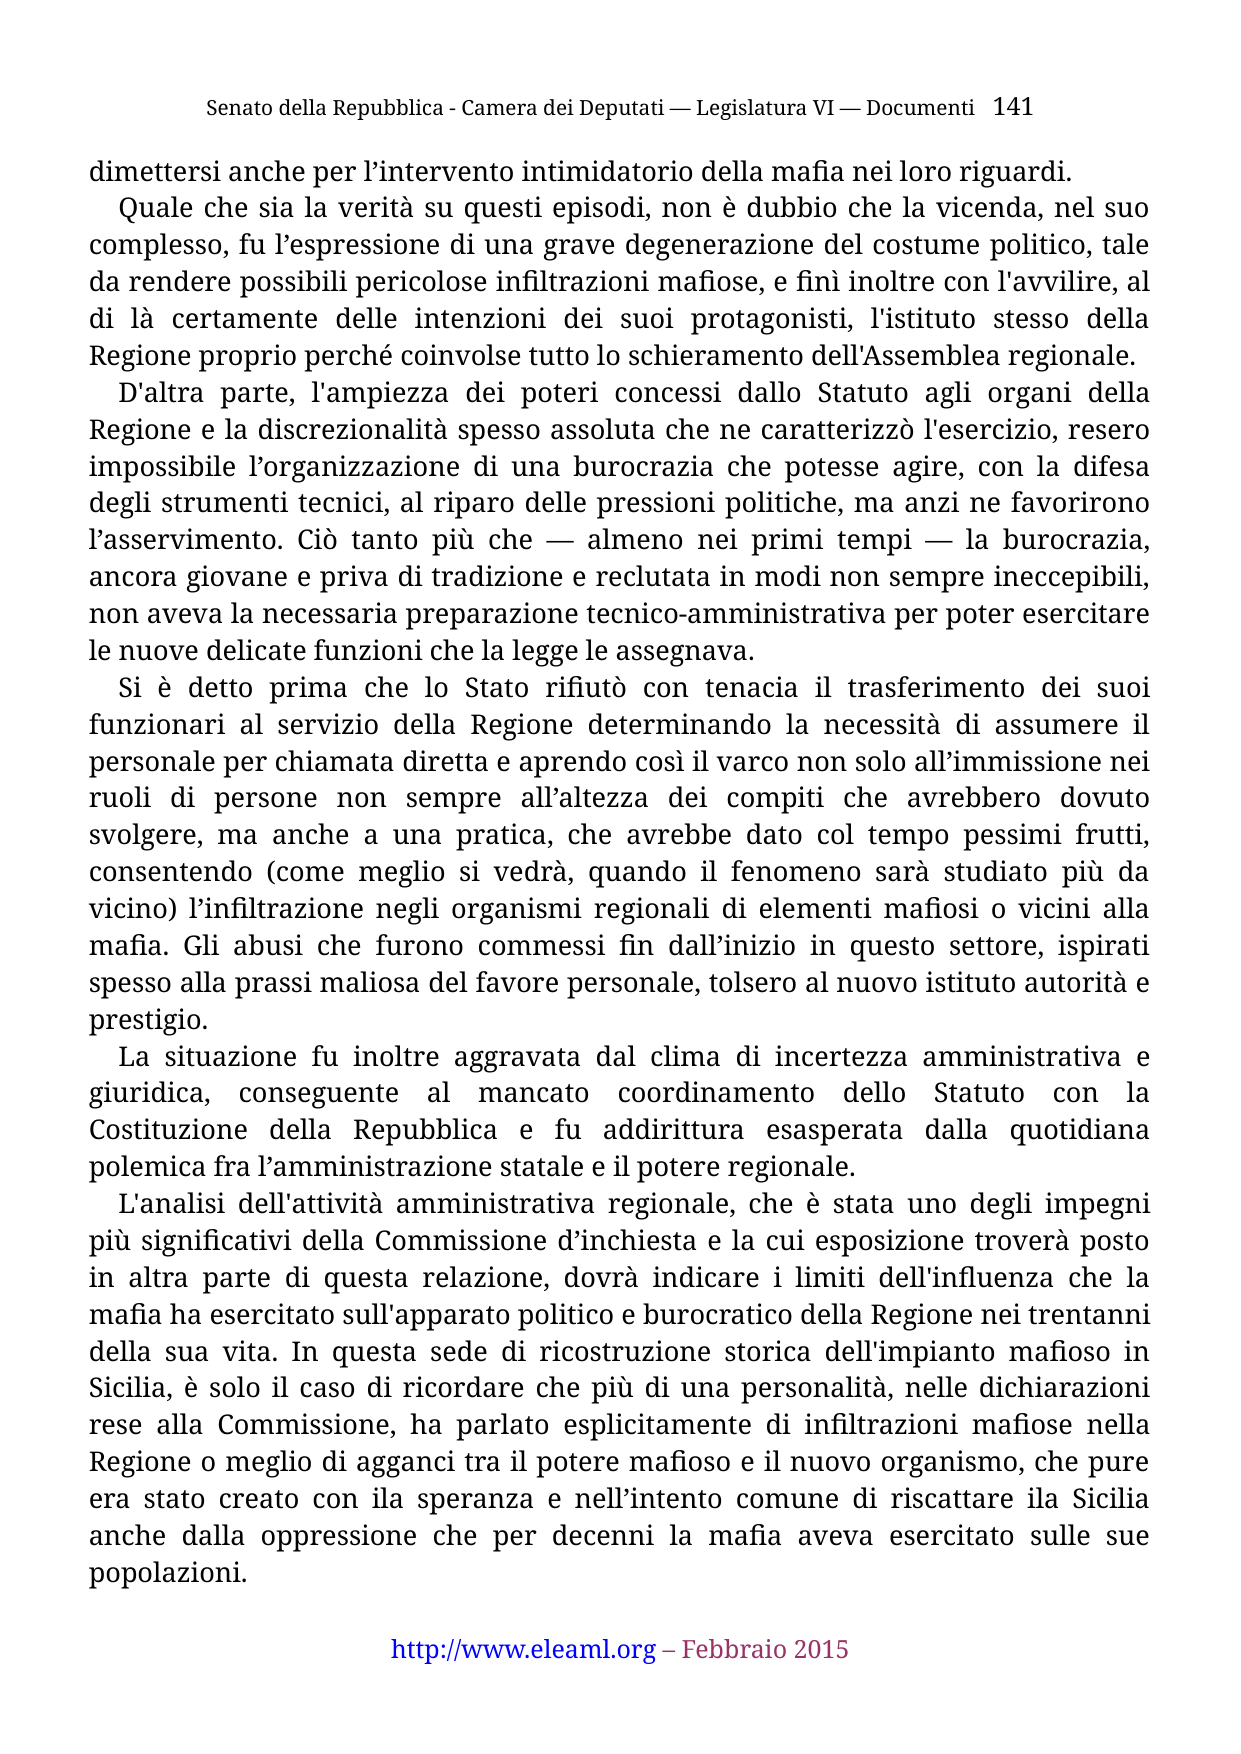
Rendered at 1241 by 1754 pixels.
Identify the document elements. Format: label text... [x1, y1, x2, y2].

text L'analisi dell'attività amministrativa regionale, che è stata uno degli impegni più significativi della Commissione d’inchiesta e la cui esposizione troverà posto in altra parte di questa relazione, dovrà indicare i limiti dell'influenza che la mafia ha esercitato sull'apparato politico e burocratico della Regione nei trentanni della sua vita. In questa sede di ricostruzione storica dell'impianto mafioso in Sicilia, è solo il caso di ricordare che più di una personalità, nelle dichiarazioni rese alla Commissione, ha parlato esplicitamente di infiltrazioni mafiose nella Regione o meglio di agganci tra il potere mafioso e il nuovo organismo, che pure era stato creato con ila speranza e nell’intento comune di riscattare ila Sicilia anche dalla oppressione che per decenni la mafia aveva esercitato sulle sue popolazioni. [88, 1184, 1152, 1590]
text Si è detto prima che lo Stato rifiutò con tenacia il trasferimento dei suoi funzionari al servizio della Regione determinando la necessità di assumere il personale per chiamata diretta e aprendo così il varco non solo all’immissione nei ruoli di persone non sempre all’altezza dei compiti che avrebbero dovuto svolgere, ma anche a una pratica, che avrebbe dato col tempo pessimi frutti, consentendo (come meglio si vedrà, quando il fenomeno sarà studiato più da vicino) l’infiltrazione negli organismi regionali di elementi mafiosi o vicini alla mafia. Gli abusi che furono commessi fin dall’inizio in questo settore, ispirati spesso alla prassi maliosa del favore personale, tolsero al nuovo istituto autorità e prestigio. [88, 668, 1152, 1037]
text Quale che sia la verità su questi episodi, non è dubbio che la vicenda, nel suo complesso, fu l’espressione di una grave degenerazione del costume politico, tale da rendere possibili pericolose infiltrazioni mafiose, e finì inoltre con l'avvilire, al di là certamente delle intenzioni dei suoi protagonisti, l'istituto stesso della Regione proprio perché coinvolse tutto lo schieramento dell'Assemblea regionale. [88, 189, 1152, 373]
text dimettersi anche per l’intervento intimidatorio della mafia nei loro riguardi. [88, 152, 1152, 189]
text La situazione fu inoltre aggravata dal clima di incertezza amministrativa e giuridica, conseguente al mancato coordinamento dello Statuto con la Costituzione della Repubblica e fu addirittura esasperata dalla quotidiana polemica fra l’amministrazione statale e il potere regionale. [88, 1037, 1152, 1184]
text D'altra parte, l'ampiezza dei poteri concessi dallo Statuto agli organi della Regione e la discrezionalità spesso assoluta che ne caratterizzò l'esercizio, resero impossibile l’organizzazione di una burocrazia che potesse agire, con la difesa degli strumenti tecnici, al riparo delle pressioni politiche, ma anzi ne favorirono l’asservimento. Ciò tanto più che — almeno nei primi tempi — la burocrazia, ancora giovane e priva di tradizione e reclutata in modi non sempre ineccepibili, non aveva la necessaria preparazione tecnico-amministrativa per poter esercitare le nuove delicate funzioni che la legge le assegnava. [88, 373, 1152, 668]
